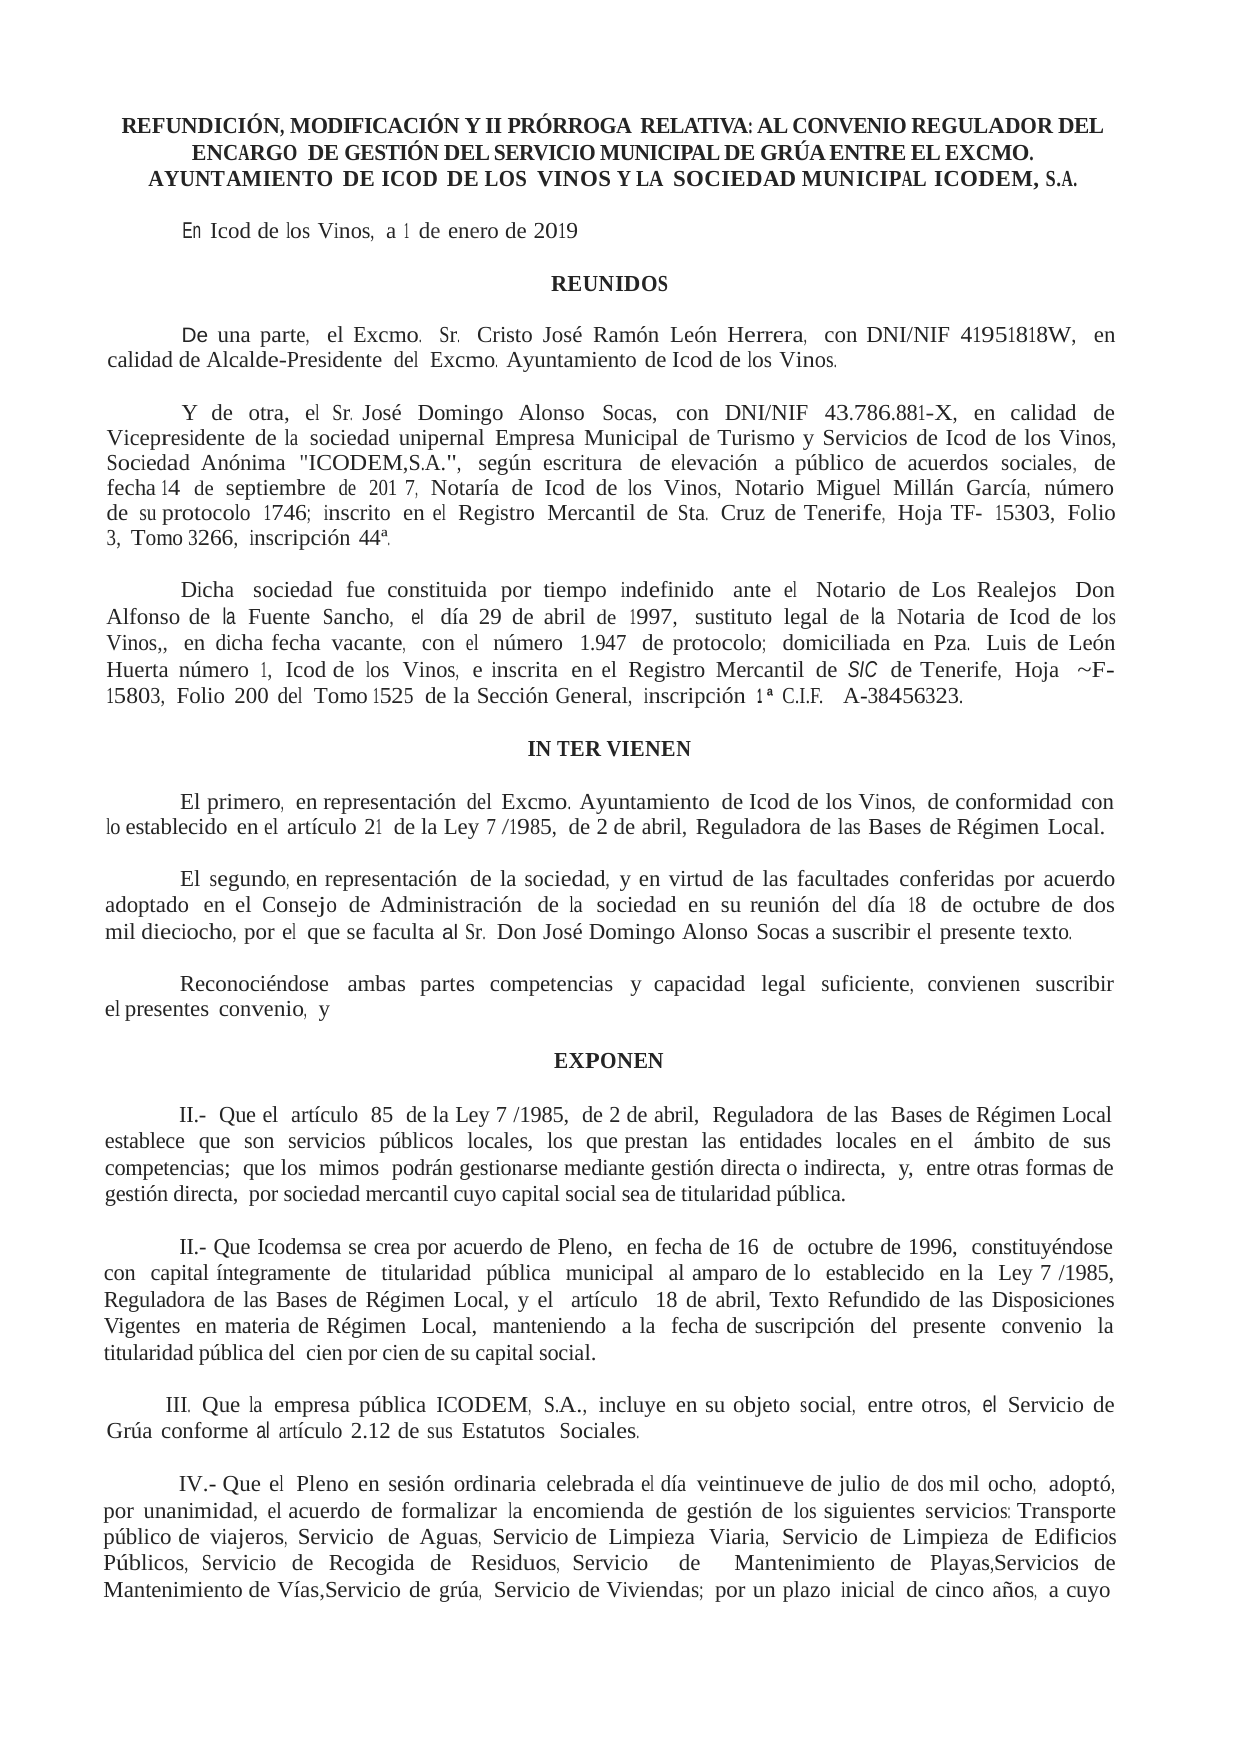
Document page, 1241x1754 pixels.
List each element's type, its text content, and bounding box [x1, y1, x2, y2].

text REFUNDICIÓN, MODIFICACIÓN Y II PRÓRROGA RELATIVA: AL CONVENIO REGULADOR DEL ENCARGO DE GESTIÓN DEL SERVICIO MUNICIPAL DE GRÚA ENTRE EL EXCMO. AYUNTAMIENTO DE ICOD DE LOS VINOS Y LA SOCIEDAD MUNICIPAL ICODEM, S.A. [120, 113, 1105, 192]
text IN TER VIENEN [526, 735, 692, 761]
text De una parte, el Excmo. Sr. Cristo José Ramón León Herrera, con DNI/NIF 41951818W, en calidad de Alcalde-Presidente del Excmo. Ayuntamiento de Icod de los Vinos. [107, 323, 1115, 373]
text IV.- Que el Pleno en sesión ordinaria celebrada el día veintinueve de julio de dos mil ocho, adoptó, por unanimidad, el acuerdo de formalizar la encomienda de gestión de los siguientes servicios: Transporte público de viajeros, Servicio de Aguas, Servicio de Limpieza Viaria, Servicio de Limpieza de Edificios Públicos, Servicio de Recogida de Residuos, Servicio de Mantenimiento de Playas,Servicios de Mantenimiento de Vías,Servicio de grúa, Servicio de Viviendas; por un plazo inicial de cinco años, a cuyo [103, 1470, 1116, 1602]
text II.- Que Icodemsa se crea por acuerdo de Pleno, en fecha de 16 de octubre de 1996, constituyéndose con capital íntegramente de titularidad pública municipal al amparo de lo establecido en la Ley 7 /1985, Reguladora de las Bases de Régimen Local, y el artículo 18 de abril, Texto Refundido de las Disposiciones Vigentes en materia de Régimen Local, manteniendo a la fecha de suscripción del presente convenio la titularidad pública del cien por cien de su capital social. [103, 1233, 1116, 1365]
text El segundo, en representación de la sociedad, y en virtud de las facultades conferidas por acuerdo adoptado en el Consejo de Administración de la sociedad en su reunión del día 18 de octubre de dos mil dieciocho, por el que se faculta al Sr. Don José Domingo Alonso Socas a suscribir el presente texto. [105, 865, 1115, 944]
text Reconociéndose ambas partes competencias y capacidad legal suficiente, convienen suscribir el presentes convenio, y [104, 972, 1115, 1022]
text En Icod de los Vinos, a 1 de enero de 2019 [182, 217, 1123, 243]
text Dicha sociedad fue constituida por tiempo indefinido ante el Notario de Los Realejos Don Alfonso de la Fuente Sancho, el día 29 de abril de 1997, sustituto legal de la Notaria de Icod de los Vinos,, en dicha fecha vacante, con el número 1.947 de protocolo; domiciliada en Pza. Luis de León Huerta número 1, Icod de los Vinos, e inscrita en el Registro Mercantil de SIC de Tenerife, Hoja ~F-15803, Folio 200 del Tomo 1525 de la Sección General, inscripción 1 ª C.I.F. A-38456323. [106, 576, 1116, 708]
text II.- Que el artículo 85 de la Ley 7 /1985, de 2 de abril, Reguladora de las Bases de Régimen Local establece que son servicios públicos locales, los que prestan las entidades locales en el ámbito de sus competencias; que los mimos podrán gestionarse mediante gestión directa o indirecta, y, entre otras formas de gestión directa, por sociedad mercantil cuyo capital social sea de titularidad pública. [104, 1101, 1115, 1206]
text EXPONEN [550, 1048, 668, 1074]
text III. Que la empresa pública ICODEM, S.A., incluye en su objeto social, entre otros, el Servicio de Grúa conforme al artículo 2.12 de sus Estatutos Sociales. [106, 1391, 1123, 1444]
text El primero, en representación del Excmo. Ayuntamiento de Icod de los Vinos, de conformidad con lo establecido en el artículo 21 de la Ley 7 /1985, de 2 de abril, Reguladora de las Bases de Régimen Local. [106, 789, 1115, 839]
text Y de otra, el Sr. José Domingo Alonso Socas, con DNI/NIF 43.786.881-X, en calidad de Vicepresidente de la sociedad unipernal Empresa Municipal de Turismo y Servicios de Icod de los Vinos, Sociedad Anónima "ICODEM,S.A.", según escritura de elevación a público de acuerdos sociales, de fecha 14 de septiembre de 201 7, Notaría de Icod de los Vinos, Notario Miguel Millán García, número de su protocolo 1746; inscrito en el Registro Mercantil de Sta. Cruz de Tenerife, Hoja TF- 15303, Folio 3, Tomo 3266, inscripción 44ª. [106, 400, 1116, 550]
text REUNIDOS [547, 270, 672, 297]
